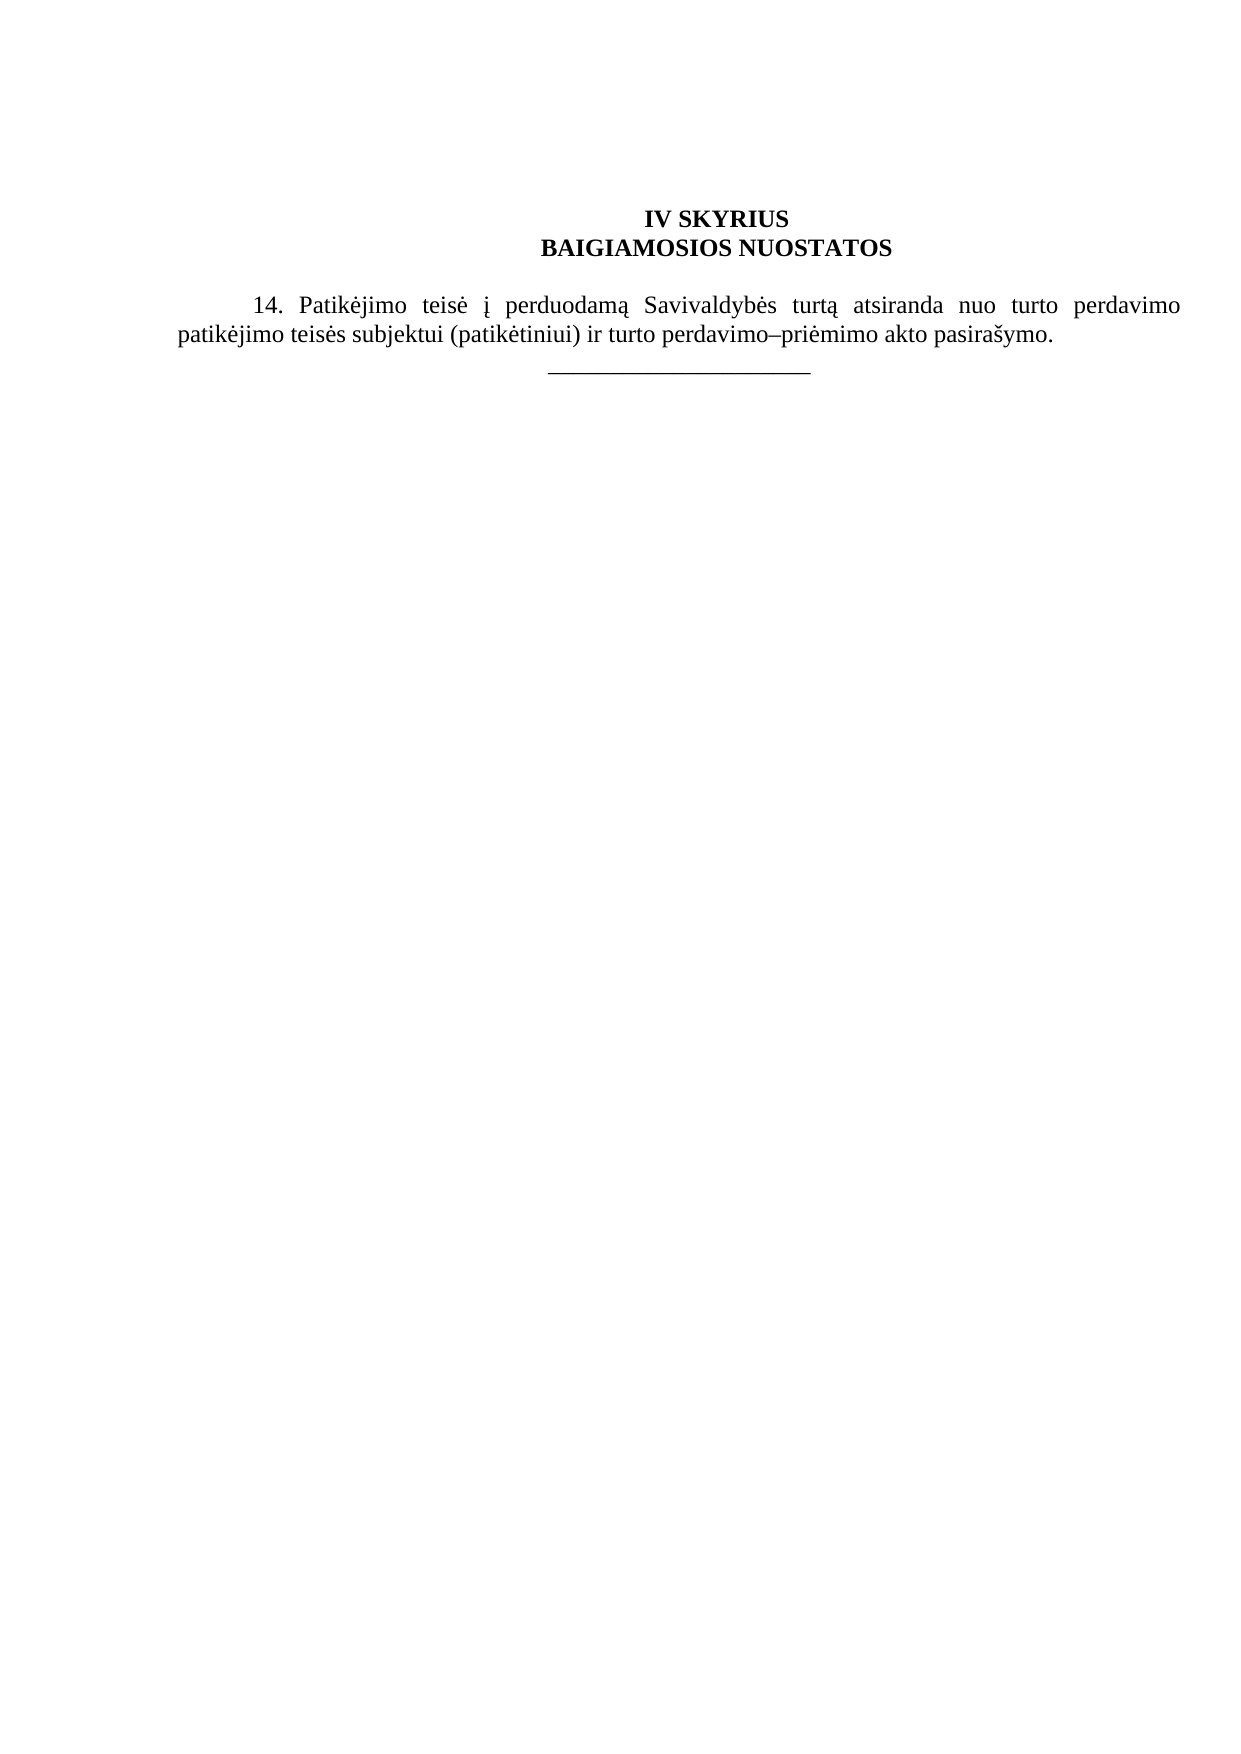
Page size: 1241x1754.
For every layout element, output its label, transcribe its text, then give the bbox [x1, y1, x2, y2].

text _____________________ [177, 348, 1181, 377]
text BAIGIAMOSIOS NUOSTATOS [177, 233, 1181, 262]
text 14. Patikėjimo teisė į perduodamą Savivaldybės turtą atsiranda nuo turto perdavimo patikėjimo teisės subjektui (patikėtiniui) ir turto perdavimo–priėmimo akto pasirašymo. [177, 291, 1181, 348]
text IV SKYRIUS [177, 204, 1181, 233]
